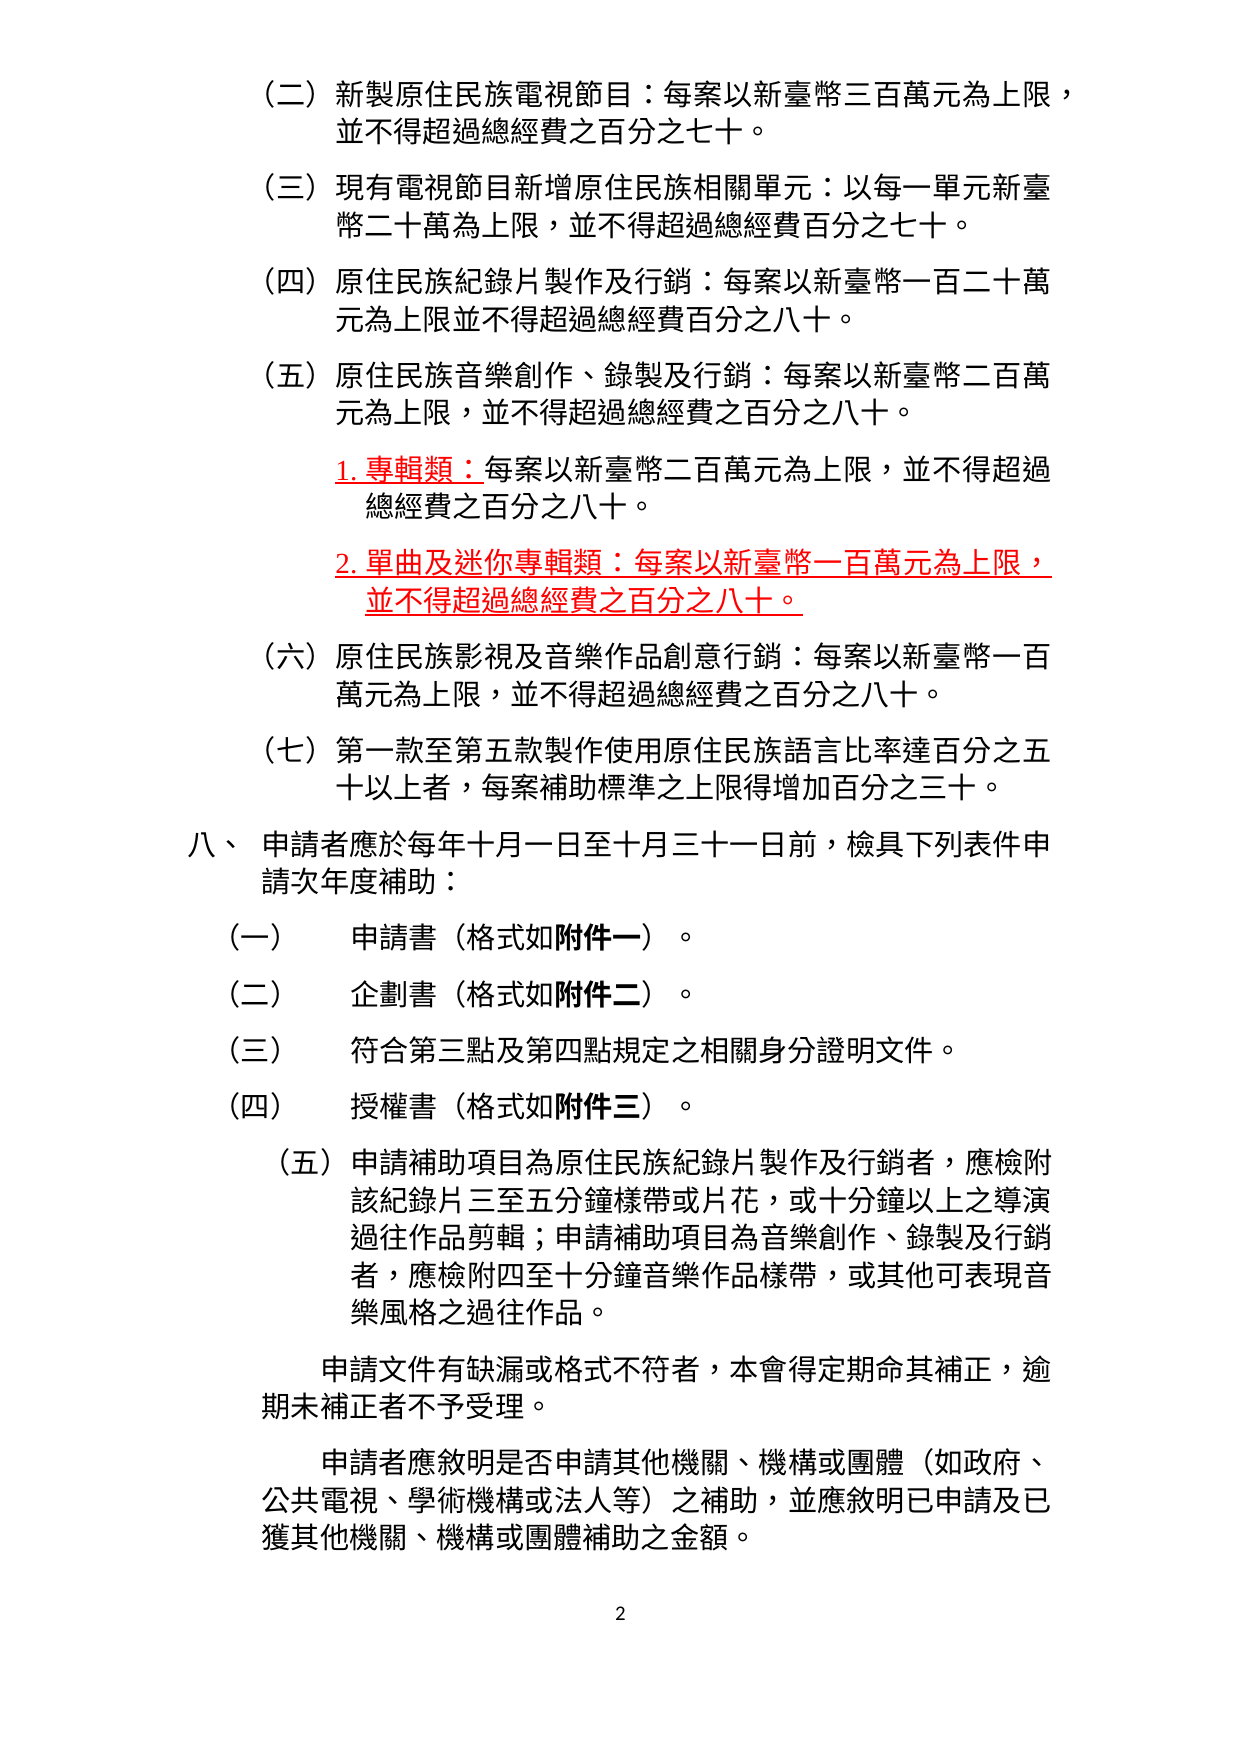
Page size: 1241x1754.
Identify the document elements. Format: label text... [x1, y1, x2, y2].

text 申請者應敘明是否申請其他機關、機構或團體（如政府、公共電視、學術機構或法人等）之補助，並應敘明已申請及已獲其他機關、機構或團體補助之金額。 [261, 1444, 1053, 1556]
list 授權書（格式如附件三）。 [187, 1087, 1053, 1125]
text 申請文件有缺漏或格式不符者，本會得定期命其補正，逾期未補正者不予受理。 [261, 1350, 1053, 1425]
list 申請補助項目為原住民族紀錄片製作及行銷者，應檢附該紀錄片三至五分鐘樣帶或片花，或十分鐘以上之導演過往作品剪輯；申請補助項目為音樂創作、錄製及行銷者，應檢附四至十分鐘音樂作品樣帶，或其他可表現音樂風格之過往作品。 [261, 1144, 1053, 1331]
list 申請者應於每年十月一日至十月三十一日前，檢具下列表件申請次年度補助： [187, 825, 1053, 900]
list 第一款至第五款製作使用原住民族語言比率達百分之五十以上者，每案補助標準之上限得增加百分之三十。 [247, 731, 1053, 806]
list 現有電視節目新增原住民族相關單元：以每一單元新臺幣二十萬為上限，並不得超過總經費百分之七十。 [247, 169, 1053, 244]
list 企劃書（格式如附件二）。 [187, 975, 1053, 1012]
list 專輯類：每案以新臺幣二百萬元為上限，並不得超過總經費之百分之八十。 [335, 450, 1053, 525]
list 申請書（格式如附件一）。 [187, 919, 1053, 956]
list 原住民族音樂創作、錄製及行銷：每案以新臺幣二百萬元為上限，並不得超過總經費之百分之八十。 [247, 356, 1053, 431]
list 單曲及迷你專輯類：每案以新臺幣一百萬元為上限，並不得超過總經費之百分之八十。 [335, 544, 1053, 619]
list 新製原住民族電視節目：每案以新臺幣三百萬元為上限，並不得超過總經費之百分之七十。 [247, 75, 1053, 150]
list 原住民族紀錄片製作及行銷：每案以新臺幣一百二十萬元為上限並不得超過總經費百分之八十。 [247, 262, 1053, 337]
list 原住民族影視及音樂作品創意行銷：每案以新臺幣一百萬元為上限，並不得超過總經費之百分之八十。 [247, 637, 1053, 712]
list 符合第三點及第四點規定之相關身分證明文件。 [187, 1031, 1053, 1069]
